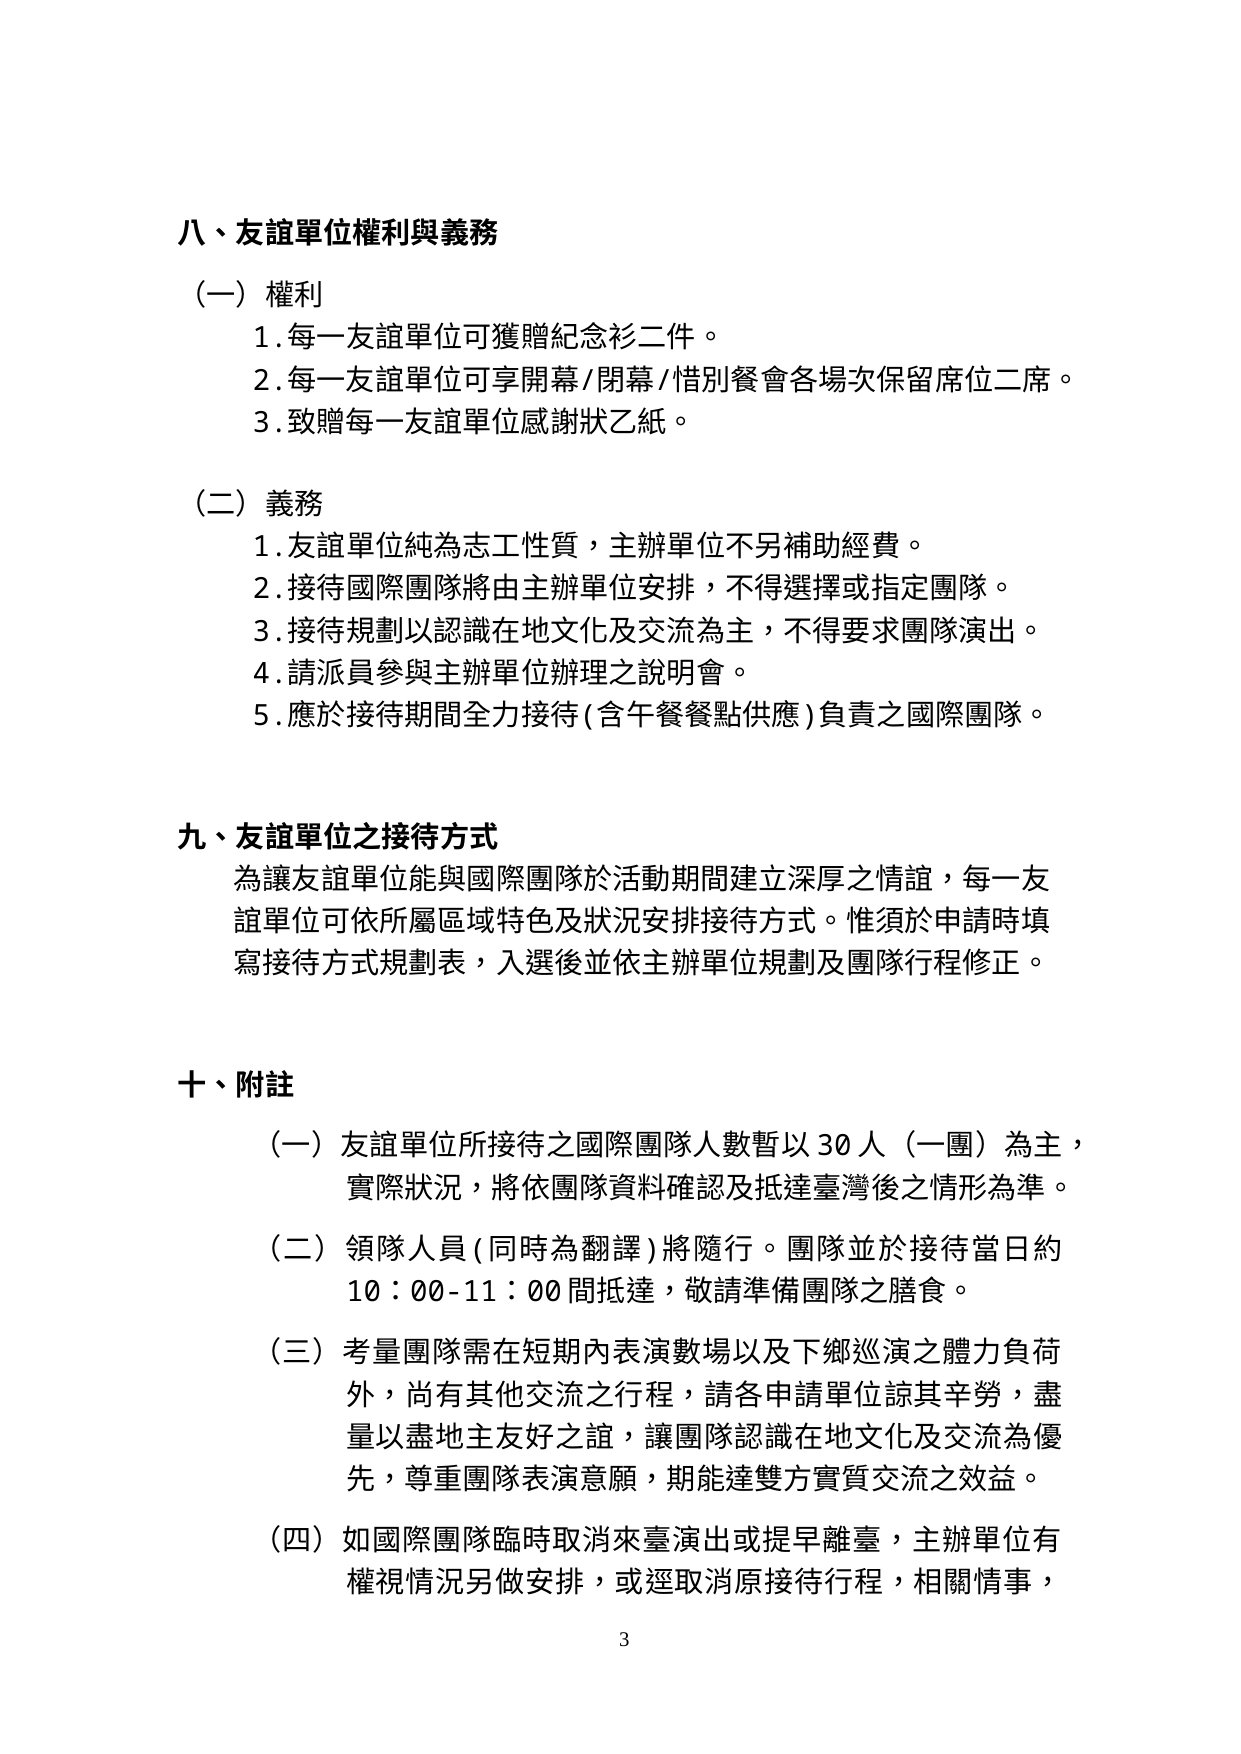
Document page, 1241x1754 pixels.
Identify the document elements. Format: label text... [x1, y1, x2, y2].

text 九、友誼單位之接待方式 [177, 793, 1063, 855]
text 3.致贈每一友誼單位感謝狀乙紙。 [177, 399, 1063, 441]
text 5.應於接待期間全力接待(含午餐餐點供應)負責之國際團隊。 [252, 692, 1063, 734]
text （二）領隊人員(同時為翻譯)將隨行。團隊並於接待當日約10：00-11：00間抵達，敬請準備團隊之膳食。 [252, 1225, 1063, 1310]
text 4.請派員參與主辦單位辦理之說明會。 [252, 649, 1063, 692]
text （三）考量團隊需在短期內表演數場以及下鄉巡演之體力負荷外，尚有其他交流之行程，請各申請單位諒其辛勞，盡量以盡地主友好之誼，讓團隊認識在地文化及交流為優先，尊重團隊表演意願，期能達雙方實質交流之效益。 [252, 1329, 1063, 1498]
text （四）如國際團隊臨時取消來臺演出或提早離臺，主辦單位有權視情況另做安排，或逕取消原接待行程，相關情事， [252, 1517, 1063, 1601]
text 2.每一友誼單位可享開幕/閉幕/惜別餐會各場次保留席位二席。 [177, 356, 1063, 399]
text （二）義務 [177, 460, 1063, 522]
text （一）友誼單位所接待之國際團隊人數暫以30人（一團）為主，實際狀況，將依團隊資料確認及抵達臺灣後之情形為準。 [252, 1122, 1063, 1206]
text 1.友誼單位純為志工性質，主辦單位不另補助經費。 [252, 522, 1063, 565]
text 1.每一友誼單位可獲贈紀念衫二件。 [252, 314, 1063, 356]
text 八、友誼單位權利與義務 [177, 189, 1063, 251]
text 3.接待規劃以認識在地文化及交流為主，不得要求團隊演出。 [252, 607, 1063, 649]
text 2.接待國際團隊將由主辦單位安排，不得選擇或指定團隊。 [252, 565, 1063, 607]
text 為讓友誼單位能與國際團隊於活動期間建立深厚之情誼，每一友誼單位可依所屬區域特色及狀況安排接待方式。惟須於申請時填寫接待方式規劃表，入選後並依主辦單位規劃及團隊行程修正。 [233, 855, 1063, 982]
text 十、附註 [177, 1041, 1063, 1103]
text （一）權利 [177, 251, 1063, 314]
